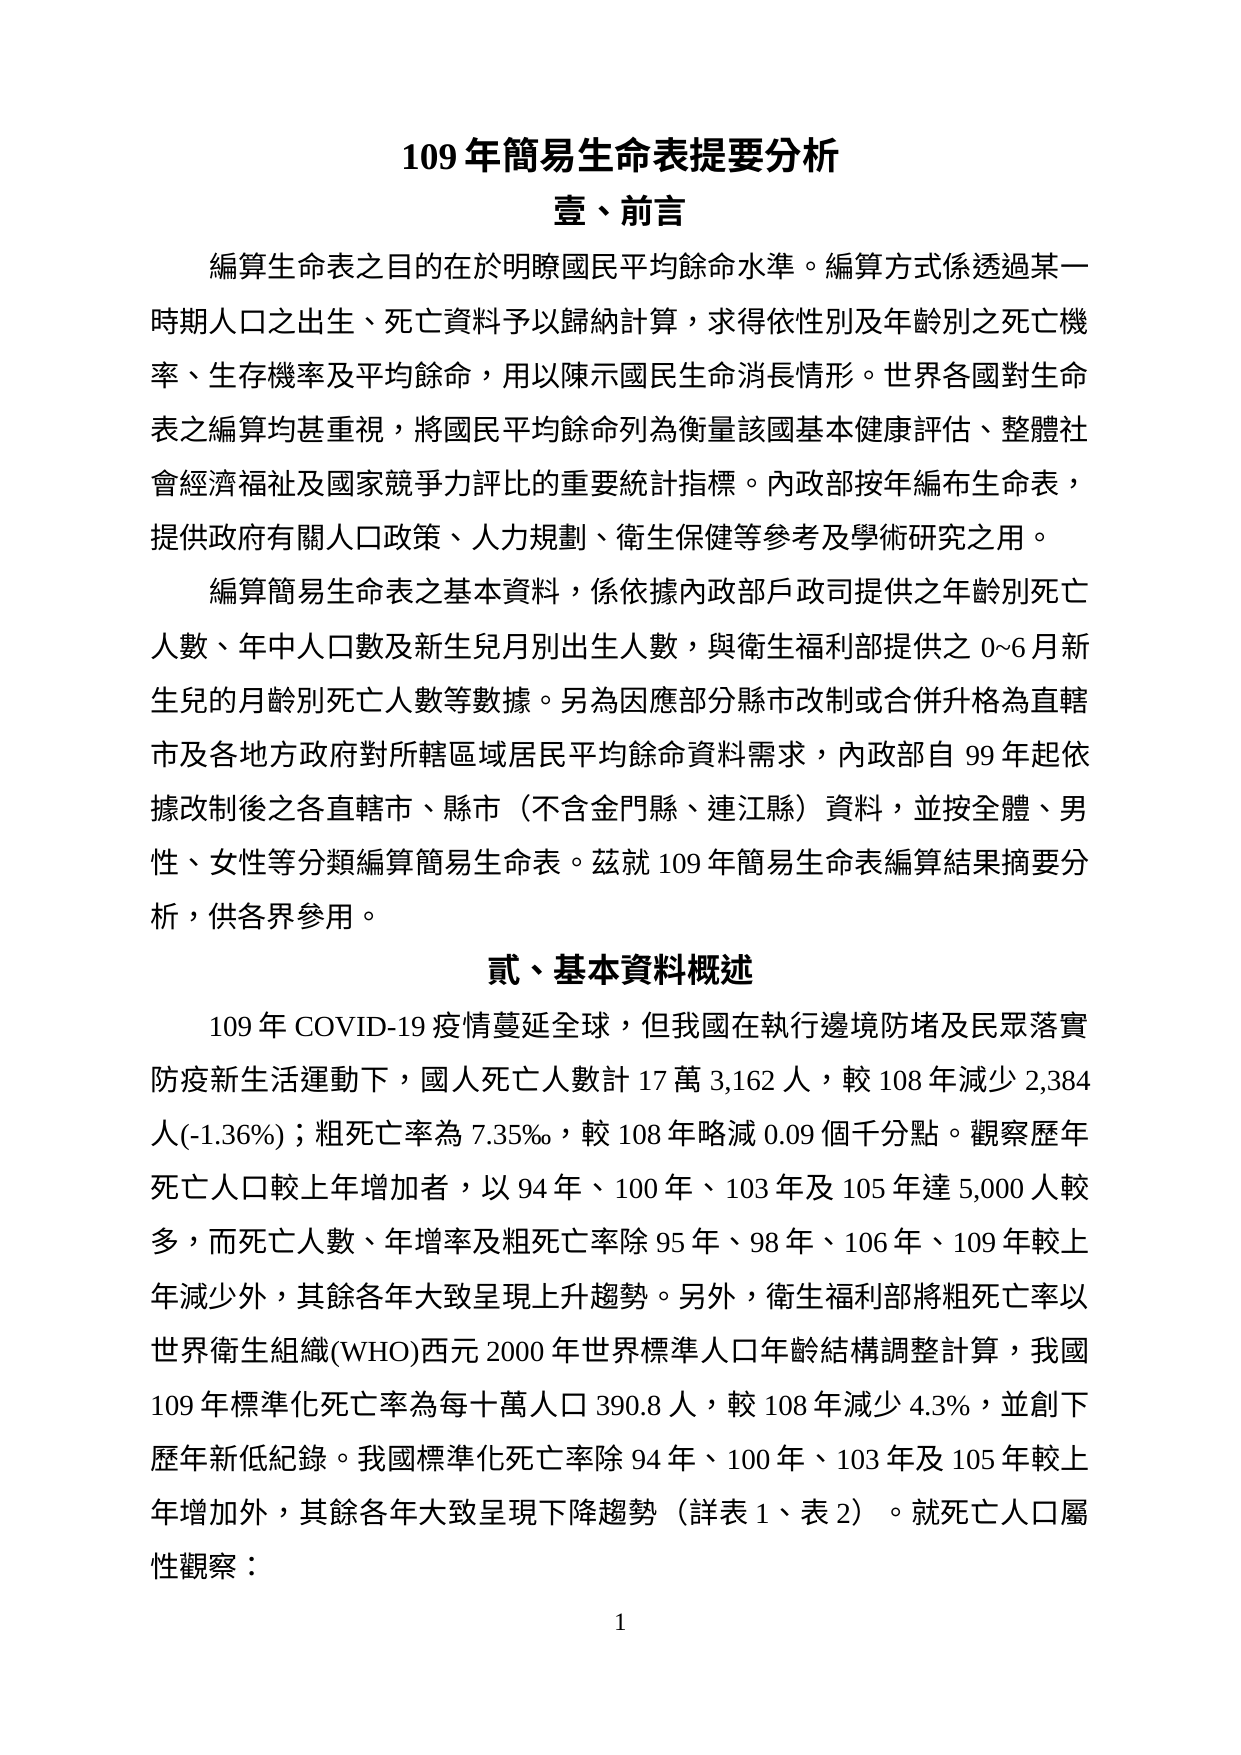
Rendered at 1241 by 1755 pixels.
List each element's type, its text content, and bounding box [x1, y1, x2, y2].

text 編算簡易生命表之基本資料，係依據內政部戶政司提供之年齡別死亡人數、年中人口數及新生兒月別出生人數，與衛生福利部提供之0~6月新生兒的月齡別死亡人數等數據。另為因應部分縣市改制或合併升格為直轄市及各地方政府對所轄區域居民平均餘命資料需求，內政部自99年起依據改制後之各直轄市、縣市（不含金門縣、連江縣）資料，並按全體、男性、女性等分類編算簡易生命表。茲就109年簡易生命表編算結果摘要分析，供各界參用。 [150, 559, 1090, 939]
text 貳、基本資料概述 [150, 939, 1090, 993]
text 編算生命表之目的在於明瞭國民平均餘命水準。編算方式係透過某一時期人口之出生、死亡資料予以歸納計算，求得依性別及年齡別之死亡機率、生存機率及平均餘命，用以陳示國民生命消長情形。世界各國對生命表之編算均甚重視，將國民平均餘命列為衡量該國基本健康評估、整體社會經濟福祉及國家競爭力評比的重要統計指標。內政部按年編布生命表，提供政府有關人口政策、人力規劃、衛生保健等參考及學術研究之用。 [150, 234, 1090, 559]
text 109年COVID-19疫情蔓延全球，但我國在執行邊境防堵及民眾落實防疫新生活運動下，國人死亡人數計17萬3,162人，較108年減少2,384人(-1.36%)；粗死亡率為7.35‰，較108年略減0.09個千分點。觀察歷年死亡人口較上年增加者，以94年、100年、103年及105年達5,000人較多，而死亡人數、年增率及粗死亡率除95年、98年、106年、109年較上年減少外，其餘各年大致呈現上升趨勢。另外，衛生福利部將粗死亡率以世界衛生組織(WHO)西元2000年世界標準人口年齡結構調整計算，我國109年標準化死亡率為每十萬人口390.8人，較108年減少4.3%，並創下歷年新低紀錄。我國標準化死亡率除94年、100年、103年及105年較上年增加外，其餘各年大致呈現下降趨勢（詳表1、表2）。就死亡人口屬性觀察： [150, 993, 1090, 1589]
text 壹、前言 [150, 180, 1090, 234]
text 109年簡易生命表提要分析 [150, 126, 1090, 180]
